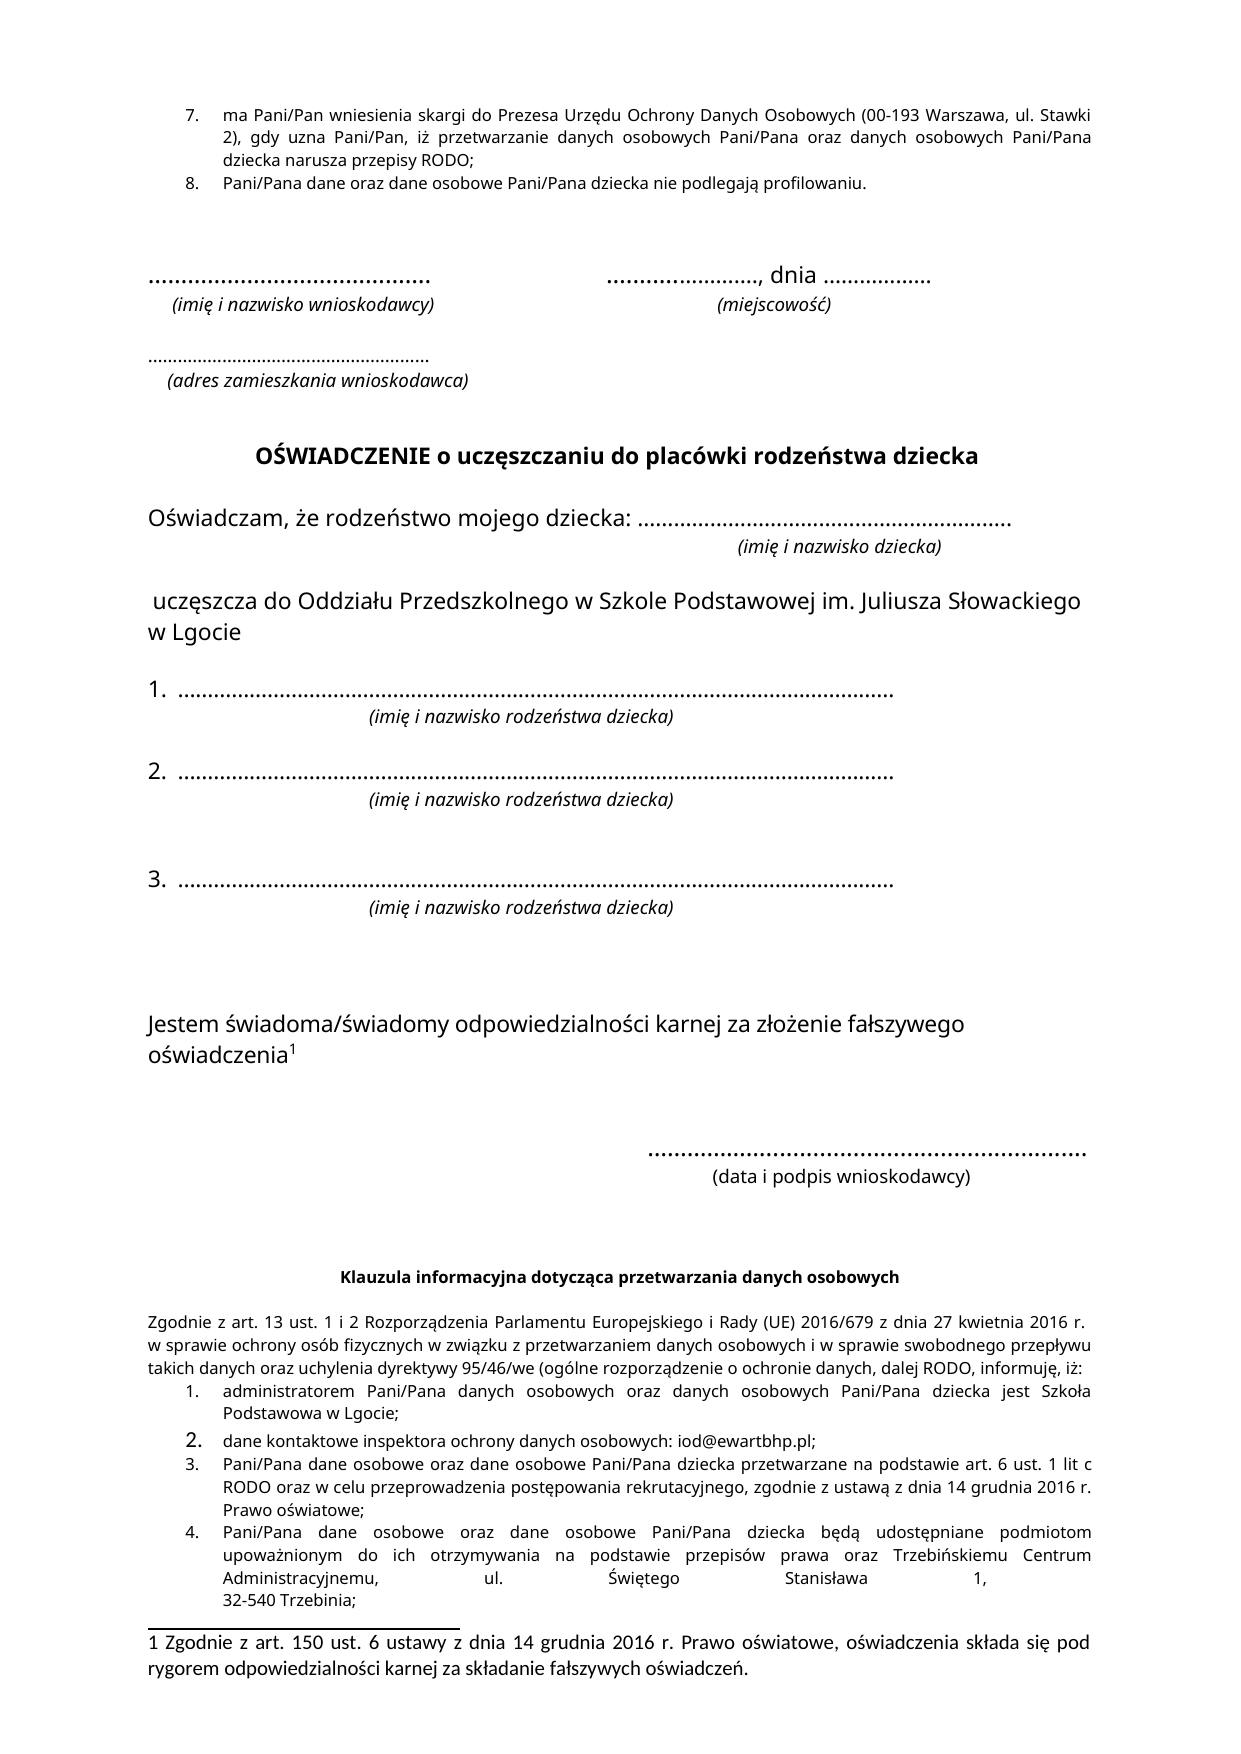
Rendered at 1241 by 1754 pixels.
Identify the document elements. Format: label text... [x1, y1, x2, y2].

text (imię i nazwisko dziecka) [664, 533, 1093, 559]
text (imię i nazwisko rodzeństwa dziecka) [295, 704, 1093, 729]
text uczęszcza do Oddziału Przedszkolnego w Szkole Podstawowej im. Juliusza Słowackiego w Lgocie [148, 584, 1093, 647]
text (data i podpis wnioskodawcy) [516, 1164, 1093, 1189]
text (imię i nazwisko wnioskodawcy) (miejscowość) [148, 291, 1093, 316]
text (imię i nazwisko rodzeństwa dziecka) [295, 786, 1093, 812]
text ………………................................................ [148, 1129, 1093, 1164]
list dane kontaktowe inspektora ochrony danych osobowych: iod@ewartbhp.pl; [185, 1425, 1093, 1453]
text (imię i nazwisko rodzeństwa dziecka) [295, 894, 1093, 919]
list administratorem Pani/Pana danych osobowych oraz danych osobowych Pani/Pana dziecka jest Szkoła Podstawowa w Lgocie; [185, 1379, 1093, 1425]
list ma Pani/Pan wniesienia skargi do Prezesa Urzędu Ochrony Danych Osobowych (00-193 Warszawa, ul. Stawki 2), gdy uzna Pani/Pan, iż przetwarzanie danych osobowych Pani/Pana oraz danych osobowych Pani/Pana dziecka narusza przepisy RODO; [185, 103, 1093, 172]
list Pani/Pana dane oraz dane osobowe Pani/Pana dziecka nie podlegają profilowaniu. [185, 172, 1093, 194]
text Zgodnie z art. 150 ust. 6 ustawy z dnia 14 grudnia 2016 r. Prawo oświatowe, oświadczenia składa się pod rygorem odpowiedzialności karnej za składanie fałszywych oświadczeń. [148, 1629, 1093, 1680]
list ………………………………………………………………………………………………………… [148, 863, 1093, 894]
text ……………………………………. ….…….…………., dnia ……………… [148, 257, 1093, 291]
list ………………………………………………………………………………………………………… [148, 755, 1093, 786]
list Pani/Pana dane osobowe oraz dane osobowe Pani/Pana dziecka przetwarzane na podstawie art. 6 ust. 1 lit c RODO oraz w celu przeprowadzenia postępowania rekrutacyjnego, zgodnie z ustawą z dnia 14 grudnia 2016 r. Prawo oświatowe; [185, 1453, 1093, 1521]
list Pani/Pana dane osobowe oraz dane osobowe Pani/Pana dziecka będą udostępniane podmiotom upoważnionym do ich otrzymywania na podstawie przepisów prawa oraz Trzebińskiemu Centrum Administracyjnemu, ul. Świętego Stanisława 1, 32-540 Trzebinia; [185, 1521, 1093, 1612]
text Zgodnie z art. 13 ust. 1 i 2 Rozporządzenia Parlamentu Europejskiego i Rady (UE) 2016/679 z dnia 27 kwietnia 2016 r. w sprawie ochrony osób fizycznych w związku z przetwarzaniem danych osobowych i w sprawie swobodnego przepływu takich danych oraz uchylenia dyrektywy 95/46/we (ogólne rozporządzenie o ochronie danych, dalej RODO, informuję, iż: [148, 1311, 1093, 1379]
text ………………………………………………… (adres zamieszkania wnioskodawca) [148, 342, 1093, 393]
text OŚWIADCZENIE o uczęszczaniu do placówki rodzeństwa dziecka [148, 440, 1093, 471]
text Klauzula informacyjna dotycząca przetwarzania danych osobowych [148, 1266, 1093, 1288]
list ………………………………………………………………………………………………………… [148, 673, 1093, 704]
text Oświadczam, że rodzeństwo mojego dziecka: …………………………………………………….. [148, 502, 1093, 533]
text Jestem świadoma/świadomy odpowiedzialności karnej za złożenie fałszywego oświadczenia [148, 1007, 1093, 1070]
